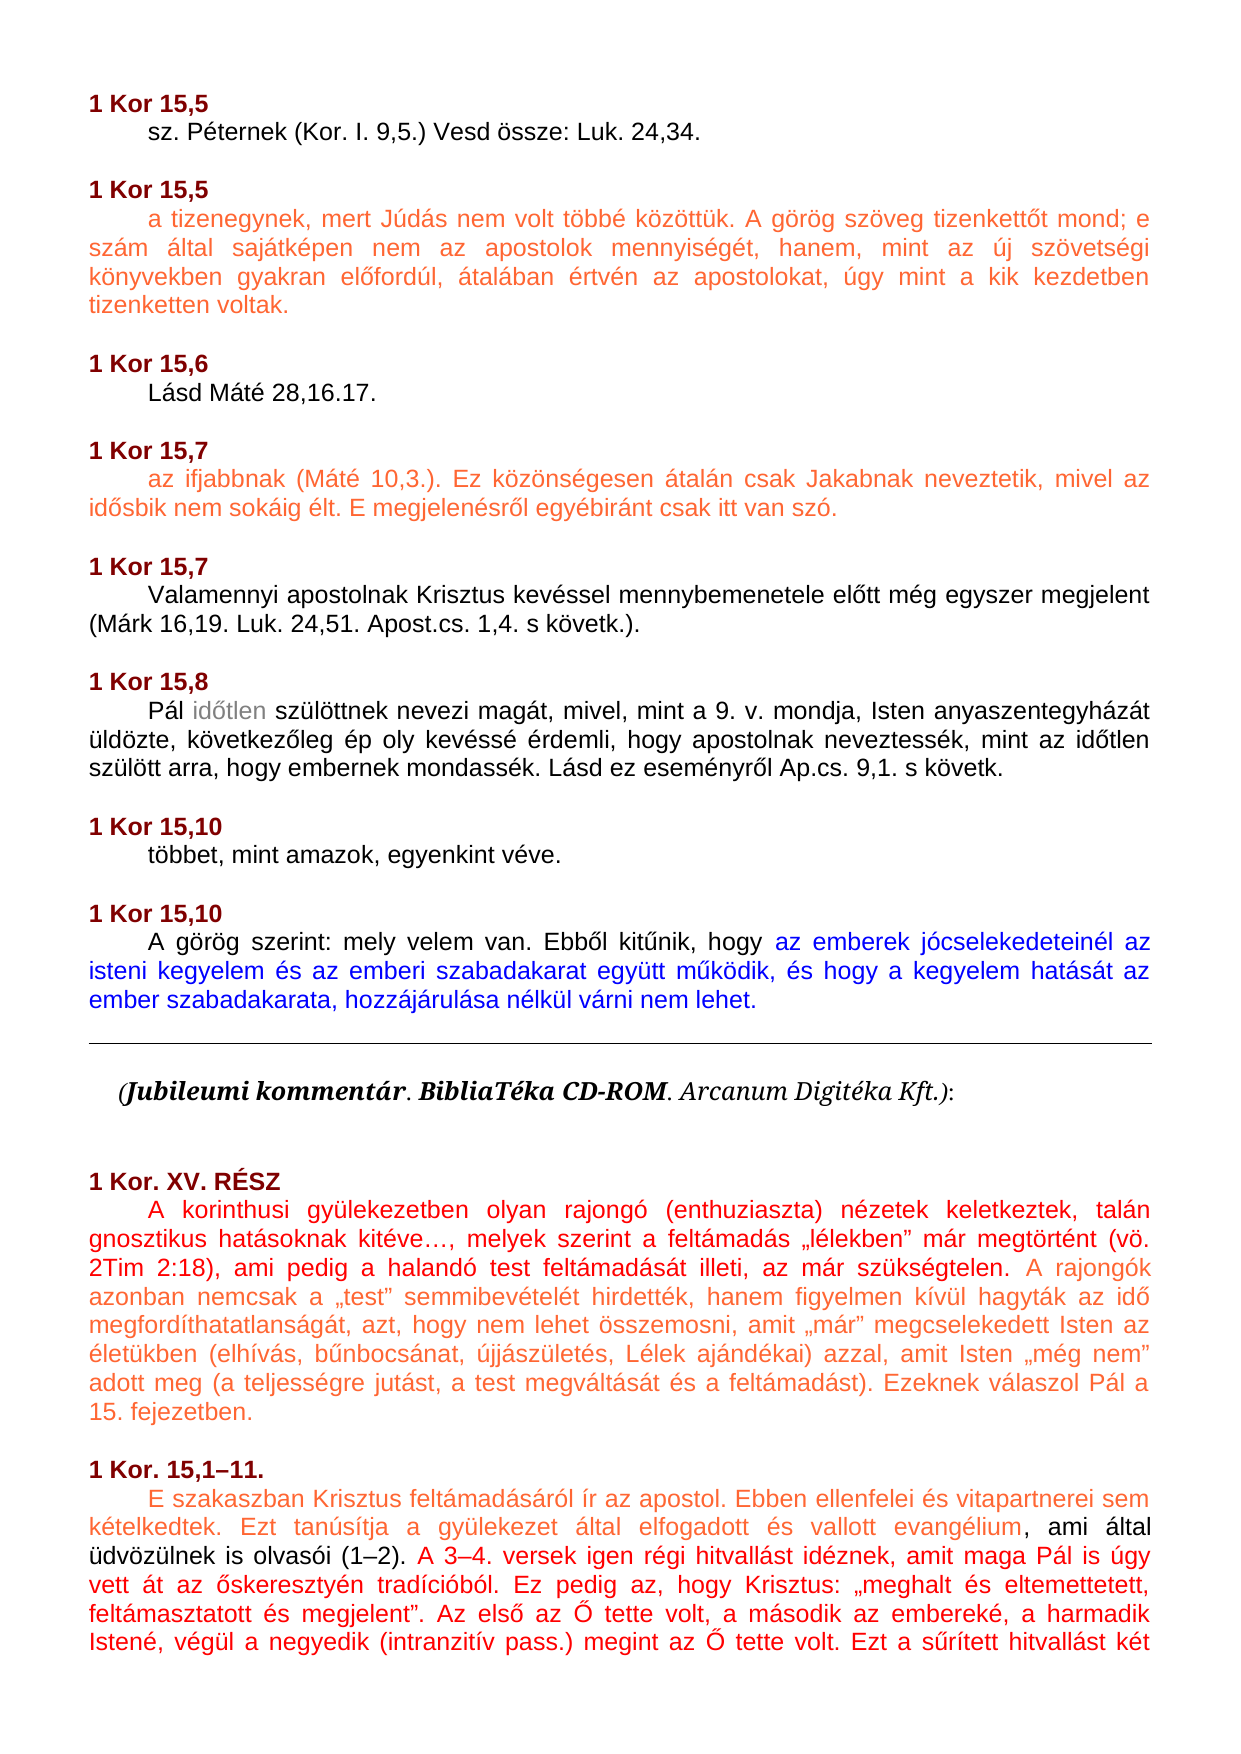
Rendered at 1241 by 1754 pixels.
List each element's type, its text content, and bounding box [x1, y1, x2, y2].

text 1 Kor 15,7 [88, 551, 1152, 580]
text 1 Kor 15,7 [88, 436, 1152, 464]
text sz. Péternek (Kor. I. 9,5.) Vesd össze: Luk. 24,34. [88, 117, 1152, 146]
text A görög szerint: mely velem van. Ebből kitűnik, hogy az emberek jócselekedeteinél az isteni kegyelem és az emberi szabadakarat együtt működik, és hogy a kegyelem hatását az ember szabadakarata, hozzájárulása nélkül várni nem lehet. [88, 927, 1152, 1014]
text Lásd Máté 28,16.17. [88, 377, 1152, 406]
text 1 Kor 15,10 [88, 812, 1152, 840]
text 1 Kor. XV. RÉSZ [88, 1167, 1152, 1195]
text 1 Kor 15,5 [88, 88, 1152, 117]
text 1 Kor 15,10 [88, 899, 1152, 927]
text az ifjabbnak (Máté 10,3.). Ez közönségesen átalán csak Jakabnak neveztetik, mivel az idősbik nem sokáig élt. E megjelenésről egyébiránt csak itt van szó. [88, 464, 1152, 522]
text 1 Kor 15,6 [88, 349, 1152, 377]
text 1 Kor 15,5 [88, 176, 1152, 204]
text 1 Kor. 15,1–11. [88, 1455, 1152, 1483]
text (Jubileumi kommentár. BibliaTéka CD-ROM. Arcanum Digitéka Kft.): [88, 1044, 1152, 1137]
text Valamennyi apostolnak Krisztus kevéssel mennybemenetele előtt még egyszer megjelent (Márk 16,19. Luk. 24,51. Apost.cs. 1,4. s követk.). [88, 580, 1152, 638]
text a tizenegynek, mert Júdás nem volt többé közöttük. A görög szöveg tizenkettőt mond; e szám által sajátképen nem az apostolok mennyiségét, hanem, mint az új szövetségi könyvekben gyakran előfordúl, átalában értvén az apostolokat, úgy mint a kik kezdetben tizenketten voltak. [88, 204, 1152, 319]
text A korinthusi gyülekezetben olyan rajongó (enthuziaszta) nézetek keletkeztek, talán gnosztikus hatásoknak kitéve…, melyek szerint a feltámadás „lélekben” már megtörtént (vö. 2Tim 2:18), ami pedig a halandó test feltámadását illeti, az már szükségtelen. A rajongók azonban nemcsak a „test” semmibevételét hirdették, hanem figyelmen kívül hagyták az idő megfordíthatatlanságát, azt, hogy nem lehet összemosni, amit „már” megcselekedett Isten az életükben (elhívás, bűnbocsánat, újjászületés, Lélek ajándékai) azzal, amit Isten „még nem” adott meg (a teljességre jutást, a test megváltását és a feltámadást). Ezeknek válaszol Pál a 15. fejezetben. [88, 1195, 1152, 1425]
text többet, mint amazok, egyenkint véve. [88, 840, 1152, 869]
text 1 Kor 15,8 [88, 667, 1152, 696]
text E szakaszban Krisztus feltámadásáról ír az apostol. Ebben ellenfelei és vitapartnerei sem kételkedtek. Ezt tanúsítja a gyülekezet által elfogadott és vallott evangélium, ami által üdvözülnek is olvasói (1–2). A 3–4. versek igen régi hitvallást idéznek, amit maga Pál is úgy vett át az őskeresztyén tradícióból. Ez pedig az, hogy Krisztus: „meghalt és eltemettetett, feltámasztatott és megjelent”. Az első az Ő tette volt, a második az embereké, a harmadik Istené, végül a negyedik (intranzitív pass.) megint az Ő tette volt. Ezt a sűrített hitvallást két [88, 1483, 1152, 1656]
text Pál időtlen szülöttnek nevezi magát, mivel, mint a 9. v. mondja, Isten anyaszentegyházát üldözte, következőleg ép oly kevéssé érdemli, hogy apostolnak neveztessék, mint az időtlen szülött arra, hogy embernek mondassék. Lásd ez eseményről Ap.cs. 9,1. s követk. [88, 696, 1152, 782]
